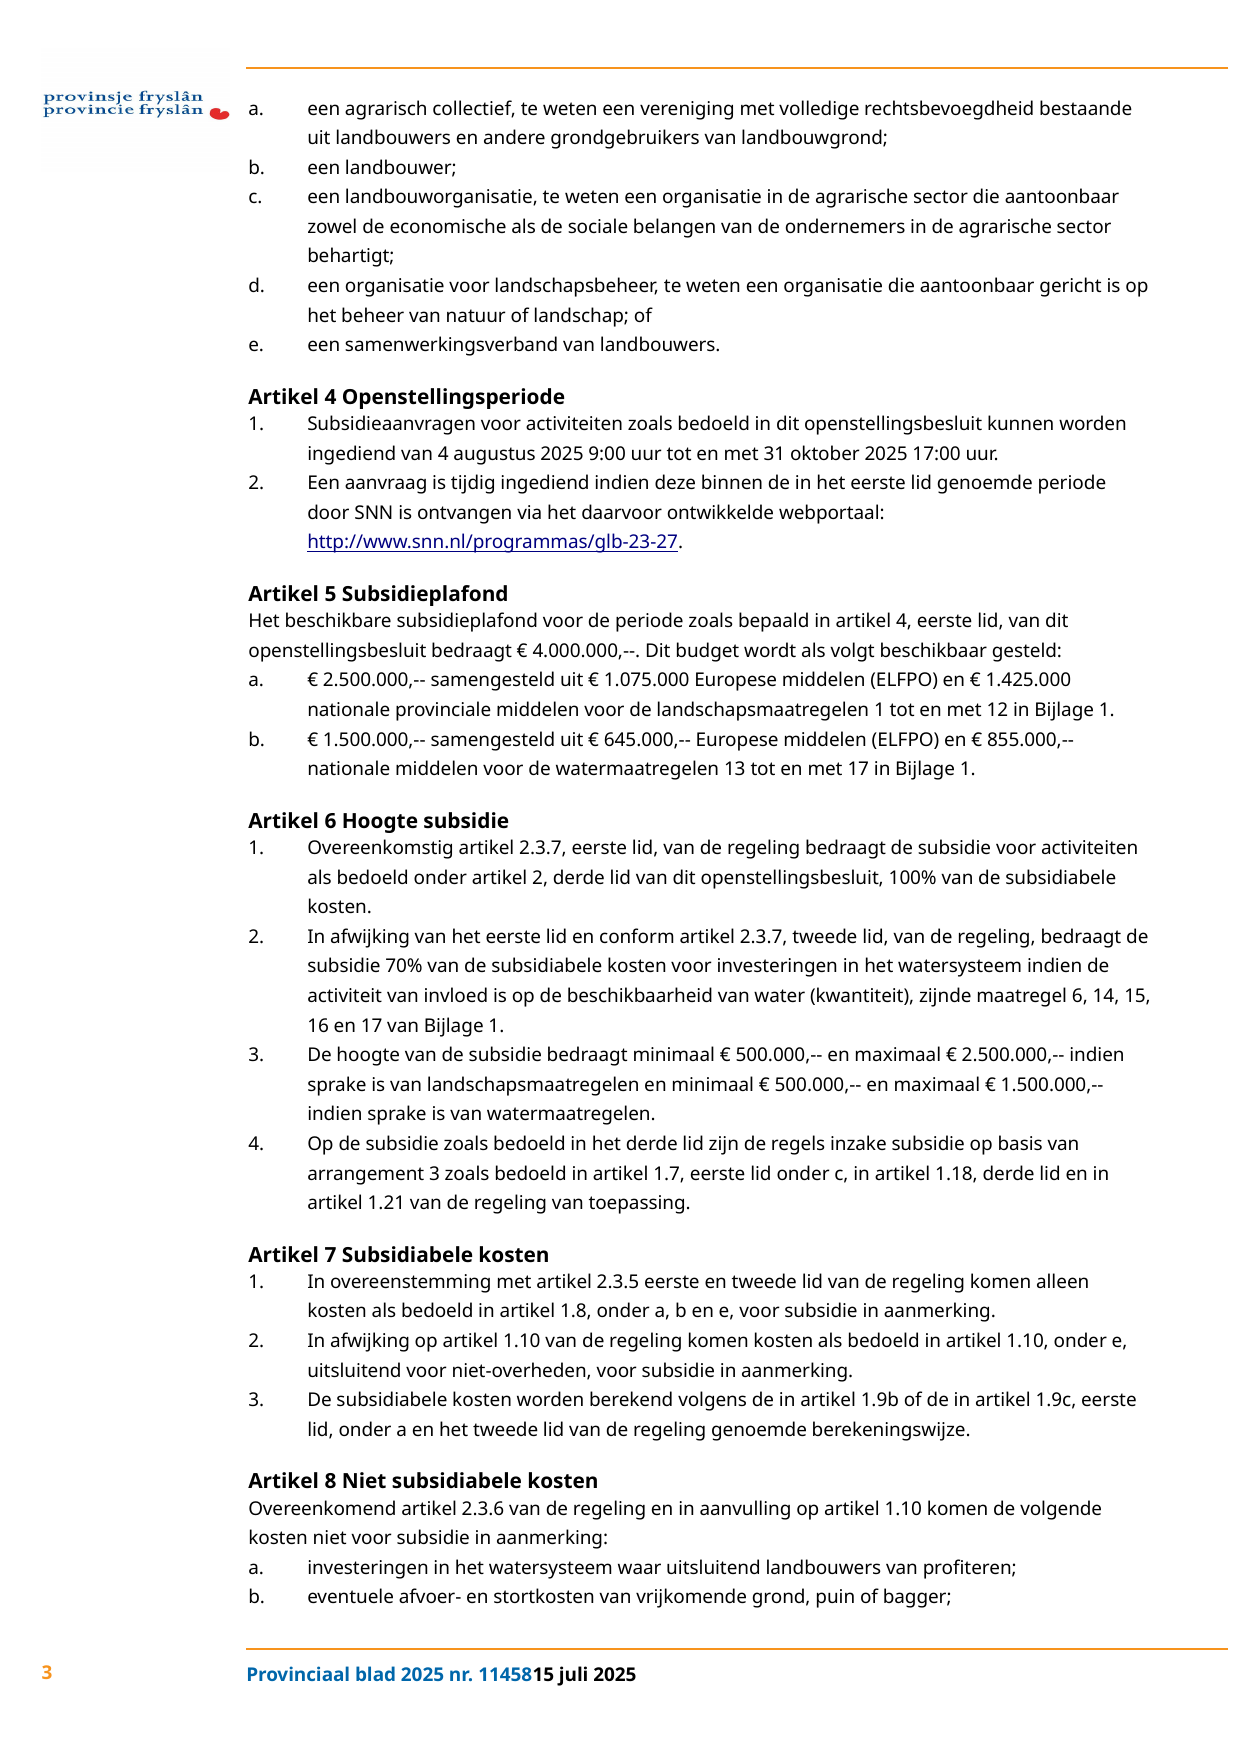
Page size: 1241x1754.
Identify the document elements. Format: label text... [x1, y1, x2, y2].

picture [41, 47, 231, 172]
list In overeenstemming met artikel 2.3.5 eerste en tweede lid van de regeling komen alleen kosten als bedoeld in artikel 1.8, onder a, b en e, voor subsidie in aanmerking. [248, 1268, 1152, 1323]
text Artikel 7 Subsidiabele kosten [248, 1240, 1152, 1268]
list investeringen in het watersysteem waar uitsluitend landbouwers van profiteren; [248, 1554, 1152, 1580]
list Op de subsidie zoals bedoeld in het derde lid zijn de regels inzake subsidie op basis van arrangement 3 zoals bedoeld in artikel 1.7, eerste lid onder c, in artikel 1.18, derde lid en in artikel 1.21 van de regeling van toepassing. [248, 1130, 1152, 1215]
list In afwijking op artikel 1.10 van de regeling komen kosten als bedoeld in artikel 1.10, onder e, uitsluitend voor niet-overheden, voor subsidie in aanmerking. [248, 1327, 1152, 1383]
list Een aanvraag is tijdig ingediend indien deze binnen de in het eerste lid genoemde periode door SNN is ontvangen via het daarvoor ontwikkelde webportaal: http://www.snn.nl/programmas/glb-23-27. [248, 469, 1152, 554]
text Artikel 6 Hoogte subsidie [248, 806, 1152, 834]
list een organisatie voor landschapsbeheer, te weten een organisatie die aantoonbaar gericht is op het beheer van natuur of landschap; of [248, 272, 1152, 328]
list een agrarisch collectief, te weten een vereniging met volledige rechtsbevoegdheid bestaande uit landbouwers en andere grondgebruikers van landbouwgrond; [248, 95, 1152, 150]
list € 1.500.000,-- samengesteld uit € 645.000,-- Europese middelen (ELFPO) en € 855.000,-- nationale middelen voor de watermaatregelen 13 tot en met 17 in Bijlage 1. [248, 726, 1152, 781]
text Artikel 4 Openstellingsperiode [248, 382, 1152, 410]
list De hoogte van de subsidie bedraagt minimaal € 500.000,-- en maximaal € 2.500.000,-- indien sprake is van landschapsmaatregelen en minimaal € 500.000,-- en maximaal € 1.500.000,-- indien sprake is van watermaatregelen. [248, 1041, 1152, 1126]
list De subsidiabele kosten worden berekend volgens de in artikel 1.9b of de in artikel 1.9c, eerste lid, onder a en het tweede lid van de regeling genoemde berekeningswijze. [248, 1386, 1152, 1442]
list Overeenkomstig artikel 2.3.7, eerste lid, van de regeling bedraagt de subsidie voor activiteiten als bedoeld onder artikel 2, derde lid van dit openstellingsbesluit, 100% van de subsidiabele kosten. [248, 834, 1152, 919]
list € 2.500.000,-- samengesteld uit € 1.075.000 Europese middelen (ELFPO) en € 1.425.000 nationale provinciale middelen voor de landschapsmaatregelen 1 tot en met 12 in Bijlage 1. [248, 667, 1152, 722]
list een landbouworganisatie, te weten een organisatie in de agrarische sector die aantoonbaar zowel de economische als de sociale belangen van de ondernemers in de agrarische sector behartigt; [248, 183, 1152, 268]
list een samenwerkingsverband van landbouwers. [248, 331, 1152, 357]
text Artikel 5 Subsidieplafond [248, 579, 1152, 607]
text Artikel 8 Niet subsidiabele kosten [248, 1466, 1152, 1495]
text Het beschikbare subsidieplafond voor de periode zoals bepaald in artikel 4, eerste lid, van dit openstellingsbesluit bedraagt € 4.000.000,--. Dit budget wordt als volgt beschikbaar gesteld: [248, 607, 1152, 663]
list Subsidieaanvragen voor activiteiten zoals bedoeld in dit openstellingsbesluit kunnen worden ingediend van 4 augustus 2025 9:00 uur tot en met 31 oktober 2025 17:00 uur. [248, 410, 1152, 466]
list een landbouwer; [248, 154, 1152, 180]
list In afwijking van het eerste lid en conform artikel 2.3.7, tweede lid, van de regeling, bedraagt de subsidie 70% van de subsidiabele kosten voor investeringen in het watersysteem indien de activiteit van invloed is op de beschikbaarheid van water (kwantiteit), zijnde maatregel 6, 14, 15, 16 en 17 van Bijlage 1. [248, 923, 1152, 1037]
list eventuele afvoer- en stortkosten van vrijkomende grond, puin of bagger; [248, 1584, 1152, 1609]
text Overeenkomend artikel 2.3.6 van de regeling en in aanvulling op artikel 1.10 komen de volgende kosten niet voor subsidie in aanmerking: [248, 1495, 1152, 1550]
